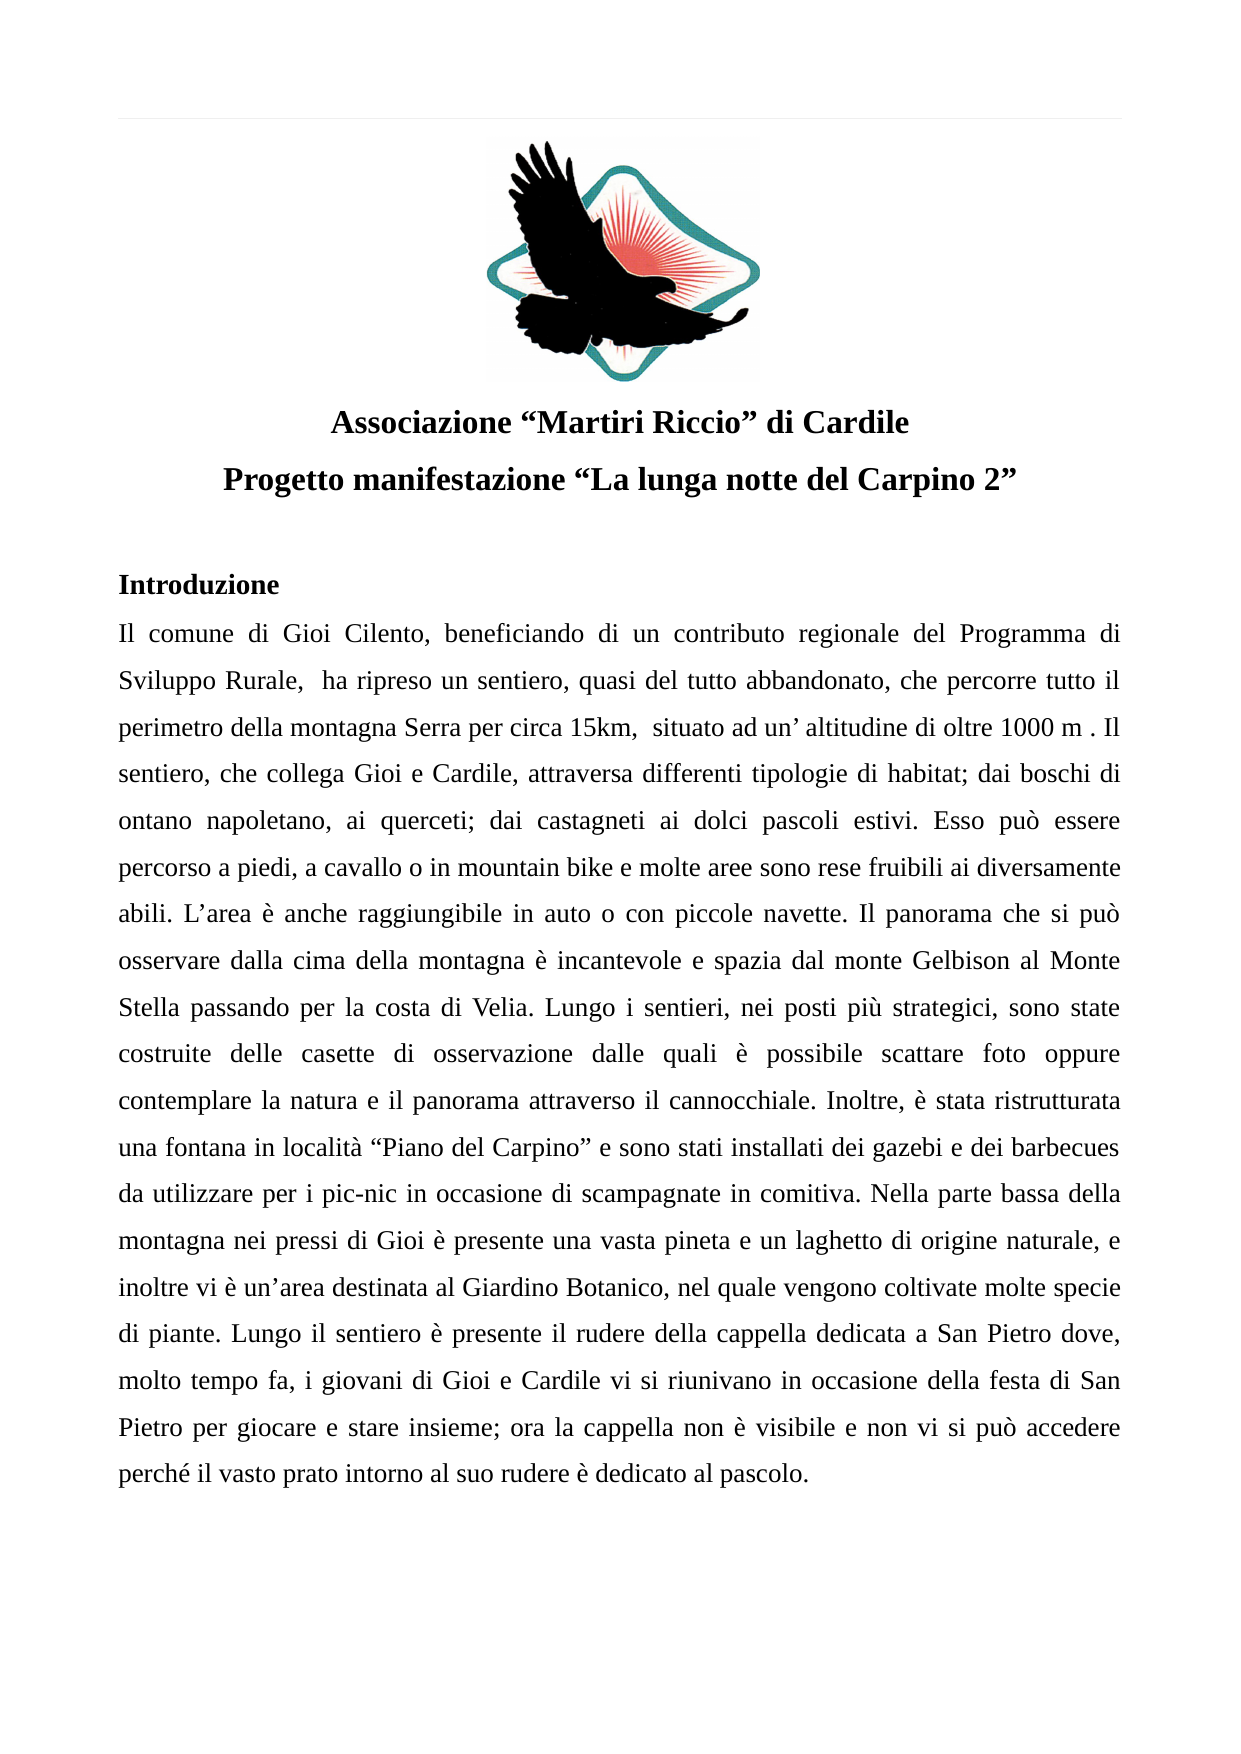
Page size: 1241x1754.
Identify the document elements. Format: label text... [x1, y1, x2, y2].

text Introduzione [118, 561, 1122, 601]
text Il comune di Gioi Cilento, beneficiando di un contributo regionale del Programma di Sviluppo Rurale, ha ripreso un sentiero, quasi del tutto abbandonato, che percorre tutto il perimetro della montagna Serra per circa 15km, situato ad un’ altitudine di oltre 1000 m . Il sentiero, che collega Gioi e Cardile, attraversa differenti tipologie di habitat; dai boschi di ontano napoletano, ai querceti; dai castagneti ai dolci pascoli estivi. Esso può essere percorso a piedi, a cavallo o in mountain bike e molte aree sono rese fruibili ai diversamente abili. L’area è anche raggiungibile in auto o con piccole navette. Il panorama che si può osservare dalla cima della montagna è incantevole e spazia dal monte Gelbison al Monte Stella passando per la costa di Velia. Lungo i sentieri, nei posti più strategici, sono state costruite delle casette di osservazione dalle quali è possibile scattare foto oppure contemplare la natura e il panorama attraverso il cannocchiale. Inoltre, è stata ristrutturata una fontana in località “Piano del Carpino” e sono stati installati dei gazebi e dei barbecues da utilizzare per i pic-nic in occasione di scampagnate in comitiva. Nella parte bassa della montagna nei pressi di Gioi è presente una vasta pineta e un laghetto di origine naturale, e inoltre vi è un’area destinata al Giardino Botanico, nel quale vengono coltivate molte specie di piante. Lungo il sentiero è presente il rudere della cappella dedicata a San Pietro dove, molto tempo fa, i giovani di Gioi e Cardile vi si riunivano in occasione della festa di San Pietro per giocare e stare insieme; ora la cappella non è visibile e non vi si può accedere perché il vasto prato intorno al suo rudere è dedicato al pascolo. [118, 611, 1122, 1489]
text Associazione “Martiri Riccio” di Cardile Progetto manifestazione “La lunga notte del Carpino 2” [118, 119, 1122, 498]
picture [486, 136, 760, 382]
